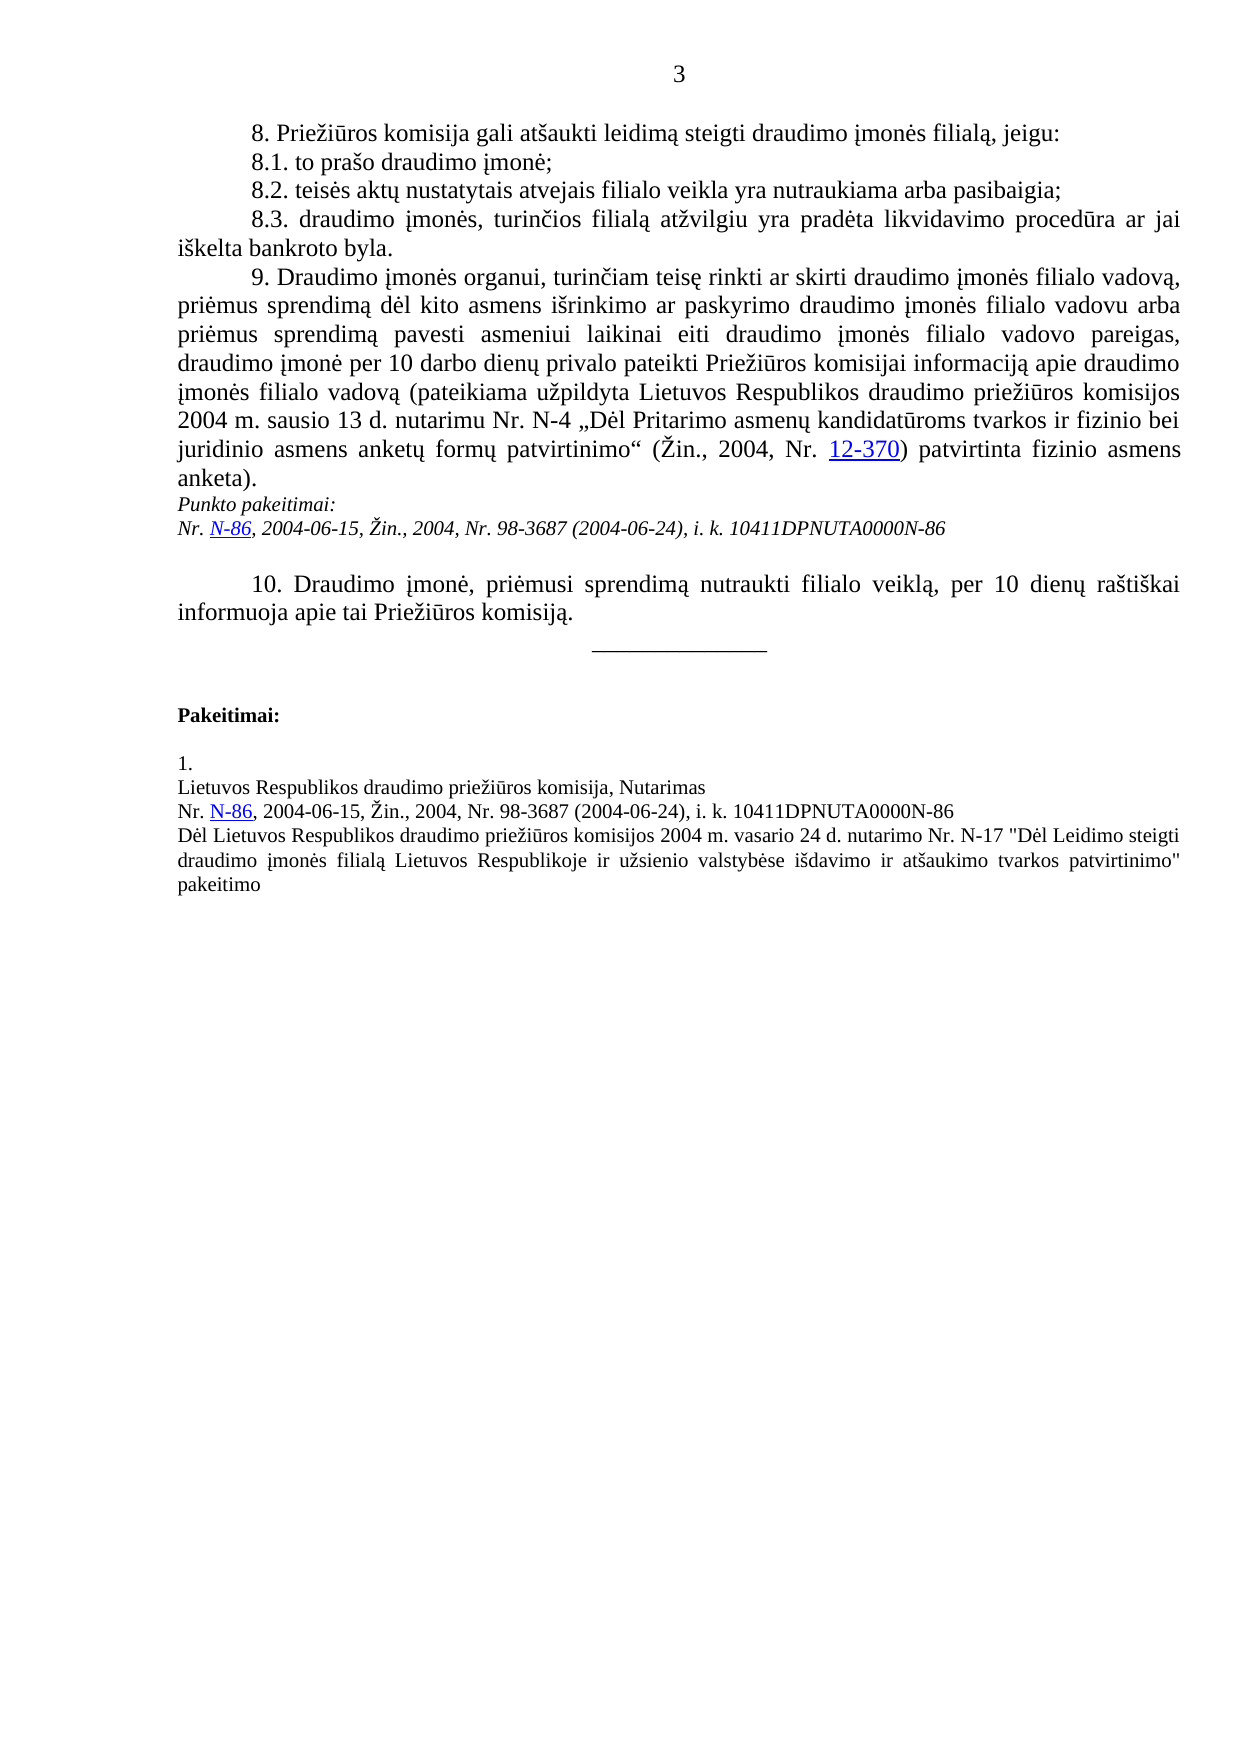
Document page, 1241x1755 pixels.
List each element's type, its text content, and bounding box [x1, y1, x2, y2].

text 1. [177, 751, 1181, 775]
text 10. Draudimo įmonė, priėmusi sprendimą nutraukti filialo veiklą, per 10 dienų raštiškai informuoja apie tai Priežiūros komisiją. [177, 569, 1181, 626]
text 8.3. draudimo įmonės, turinčios filialą atžvilgiu yra pradėta likvidavimo procedūra ar jai iškelta bankroto byla. [177, 204, 1181, 262]
text Nr. N-86, 2004-06-15, Žin., 2004, Nr. 98-3687 (2004-06-24), i. k. 10411DPNUTA0000N-86 [177, 799, 1181, 823]
text ______________ [177, 626, 1181, 655]
text Lietuvos Respublikos draudimo priežiūros komisija, Nutarimas [177, 775, 1181, 799]
text Pakeitimai: [177, 703, 1181, 727]
text 8.1. to prašo draudimo įmonė; [177, 147, 1181, 176]
text Dėl Lietuvos Respublikos draudimo priežiūros komisijos 2004 m. vasario 24 d. nutarimo Nr. N-17 "Dėl Leidimo steigti draudimo įmonės filialą Lietuvos Respublikoje ir užsienio valstybėse išdavimo ir atšaukimo tvarkos patvirtinimo" pakeitimo [177, 823, 1181, 896]
text 8. Priežiūros komisija gali atšaukti leidimą steigti draudimo įmonės filialą, jeigu: [177, 118, 1181, 147]
text Punkto pakeitimai: [177, 492, 1181, 516]
text 9. Draudimo įmonės organui, turinčiam teisę rinkti ar skirti draudimo įmonės filialo vadovą, priėmus sprendimą dėl kito asmens išrinkimo ar paskyrimo draudimo įmonės filialo vadovu arba priėmus sprendimą pavesti asmeniui laikinai eiti draudimo įmonės filialo vadovo pareigas, draudimo įmonė per 10 darbo dienų privalo pateikti Priežiūros komisijai informaciją apie draudimo įmonės filialo vadovą (pateikiama užpildyta Lietuvos Respublikos draudimo priežiūros komisijos 2004 m. sausio 13 d. nutarimu Nr. N-4 „Dėl Pritarimo asmenų kandidatūroms tvarkos ir fizinio bei juridinio asmens anketų formų patvirtinimo“ (Žin., 2004, Nr. 12-370) patvirtinta fizinio asmens anketa). [177, 262, 1181, 492]
text 8.2. teisės aktų nustatytais atvejais filialo veikla yra nutraukiama arba pasibaigia; [177, 176, 1181, 204]
text Nr. N-86, 2004-06-15, Žin., 2004, Nr. 98-3687 (2004-06-24), i. k. 10411DPNUTA0000N-86 [177, 516, 1181, 540]
